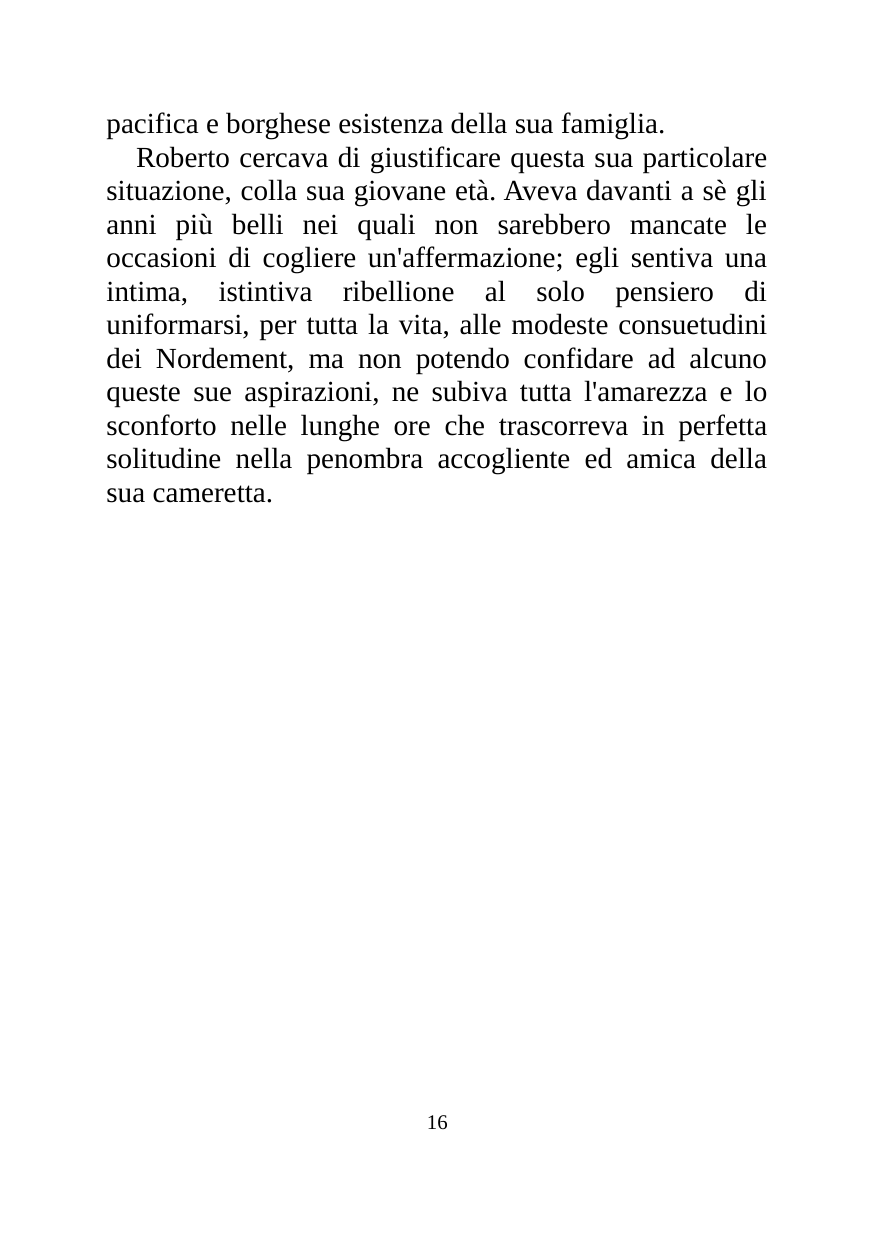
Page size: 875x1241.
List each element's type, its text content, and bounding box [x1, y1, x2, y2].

text pacifica e borghese esistenza della sua famiglia. [106, 106, 768, 140]
text Roberto cercava di giustificare questa sua particolare situazione, colla sua giovane età. Aveva davanti a sè gli anni più belli nei quali non sarebbero mancate le occasioni di cogliere un'affermazione; egli sentiva una intima, istintiva ribellione al solo pensiero di uniformarsi, per tutta la vita, alle modeste consuetudini dei Nordement, ma non potendo confidare ad alcuno queste sue aspirazioni, ne subiva tutta l'amarezza e lo sconforto nelle lunghe ore che trascorreva in perfetta solitudine nella penombra accogliente ed amica della sua cameretta. [106, 140, 768, 509]
